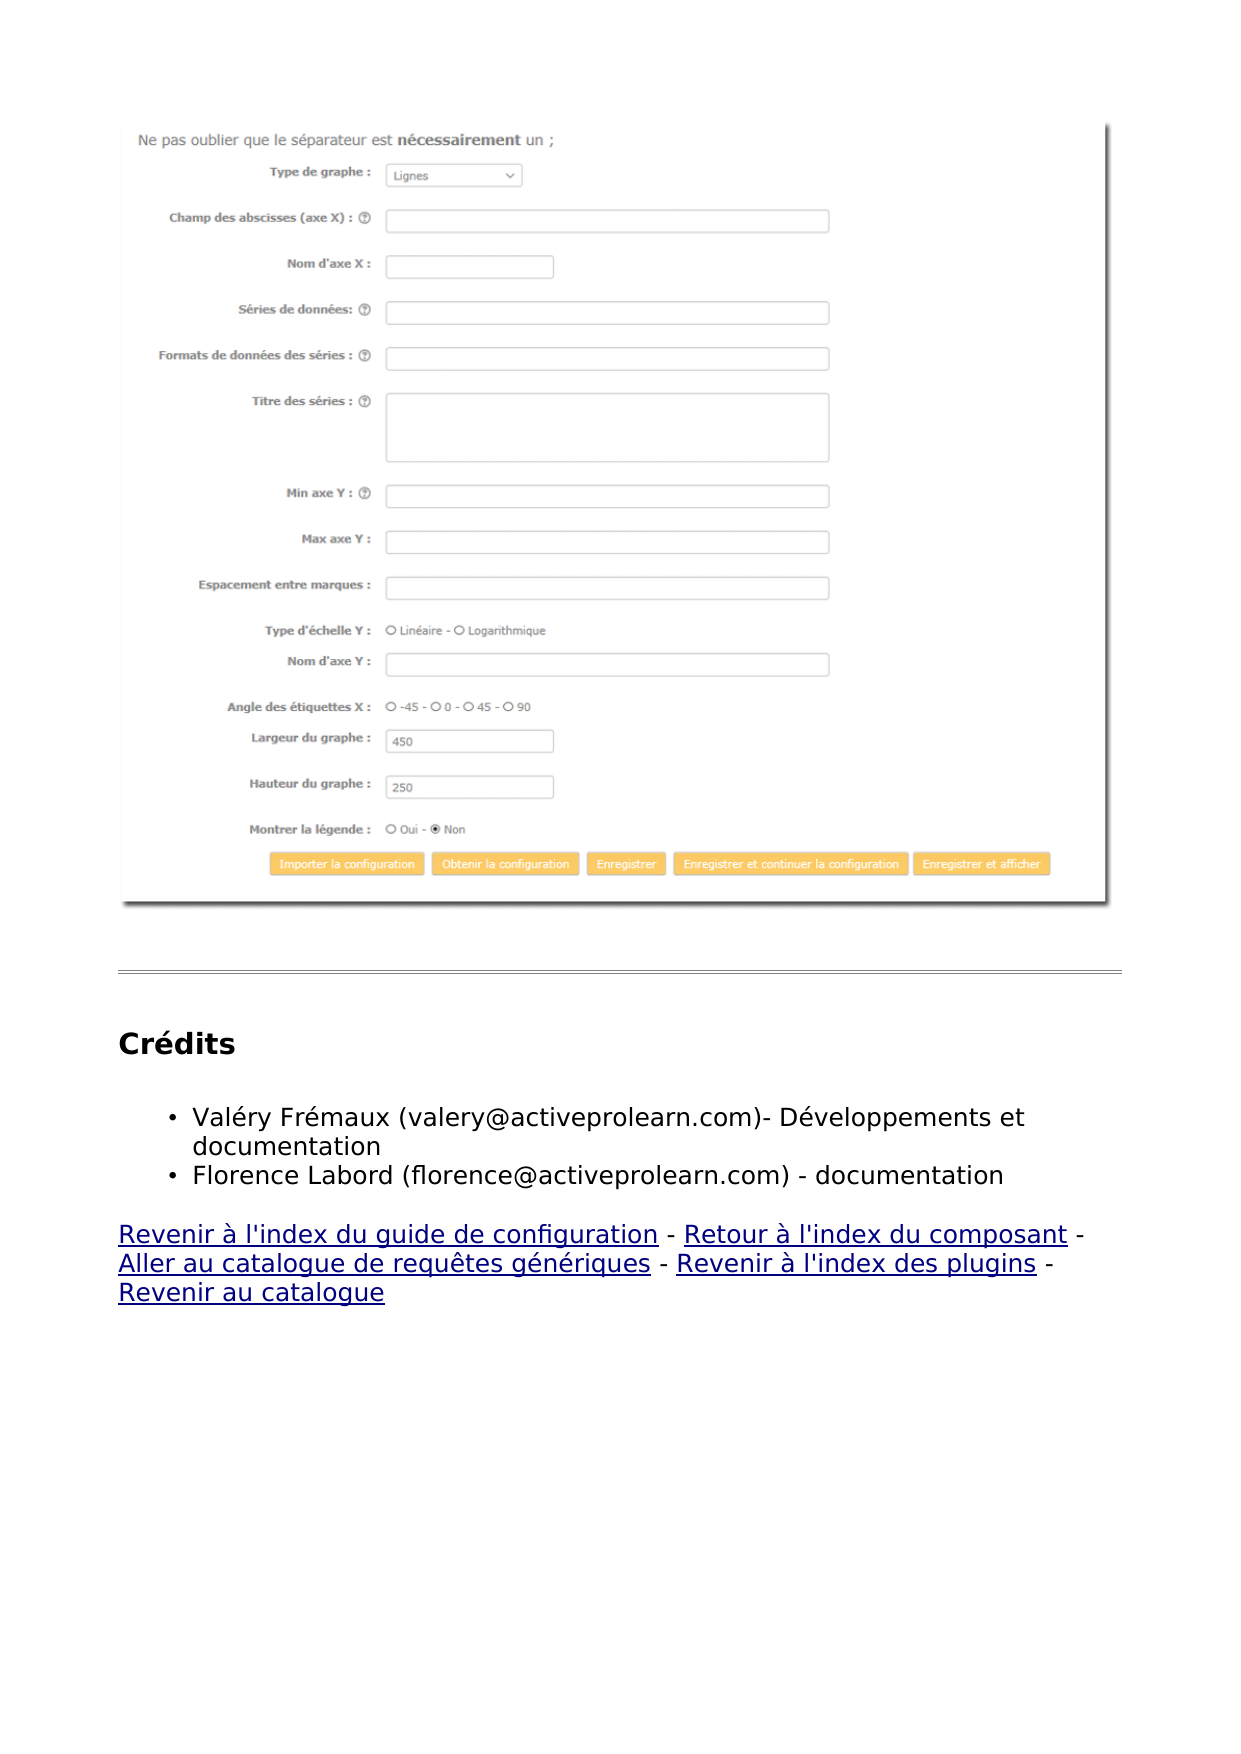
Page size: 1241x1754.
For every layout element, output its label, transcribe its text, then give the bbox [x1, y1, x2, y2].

list Florence Labord (florence@activeprolearn.com) - documentation [177, 1161, 1122, 1191]
picture [118, 118, 1123, 915]
text Revenir à l'index du guide de configuration - Retour à l'index du composant - Aller au catalogue de requêtes génériques - Revenir à l'index des plugins - Revenir au catalogue [118, 1220, 1122, 1308]
list Valéry Frémaux (valery@activeprolearn.com)- Développements et documentation [177, 1103, 1122, 1161]
subtitle Crédits [118, 1027, 1122, 1061]
